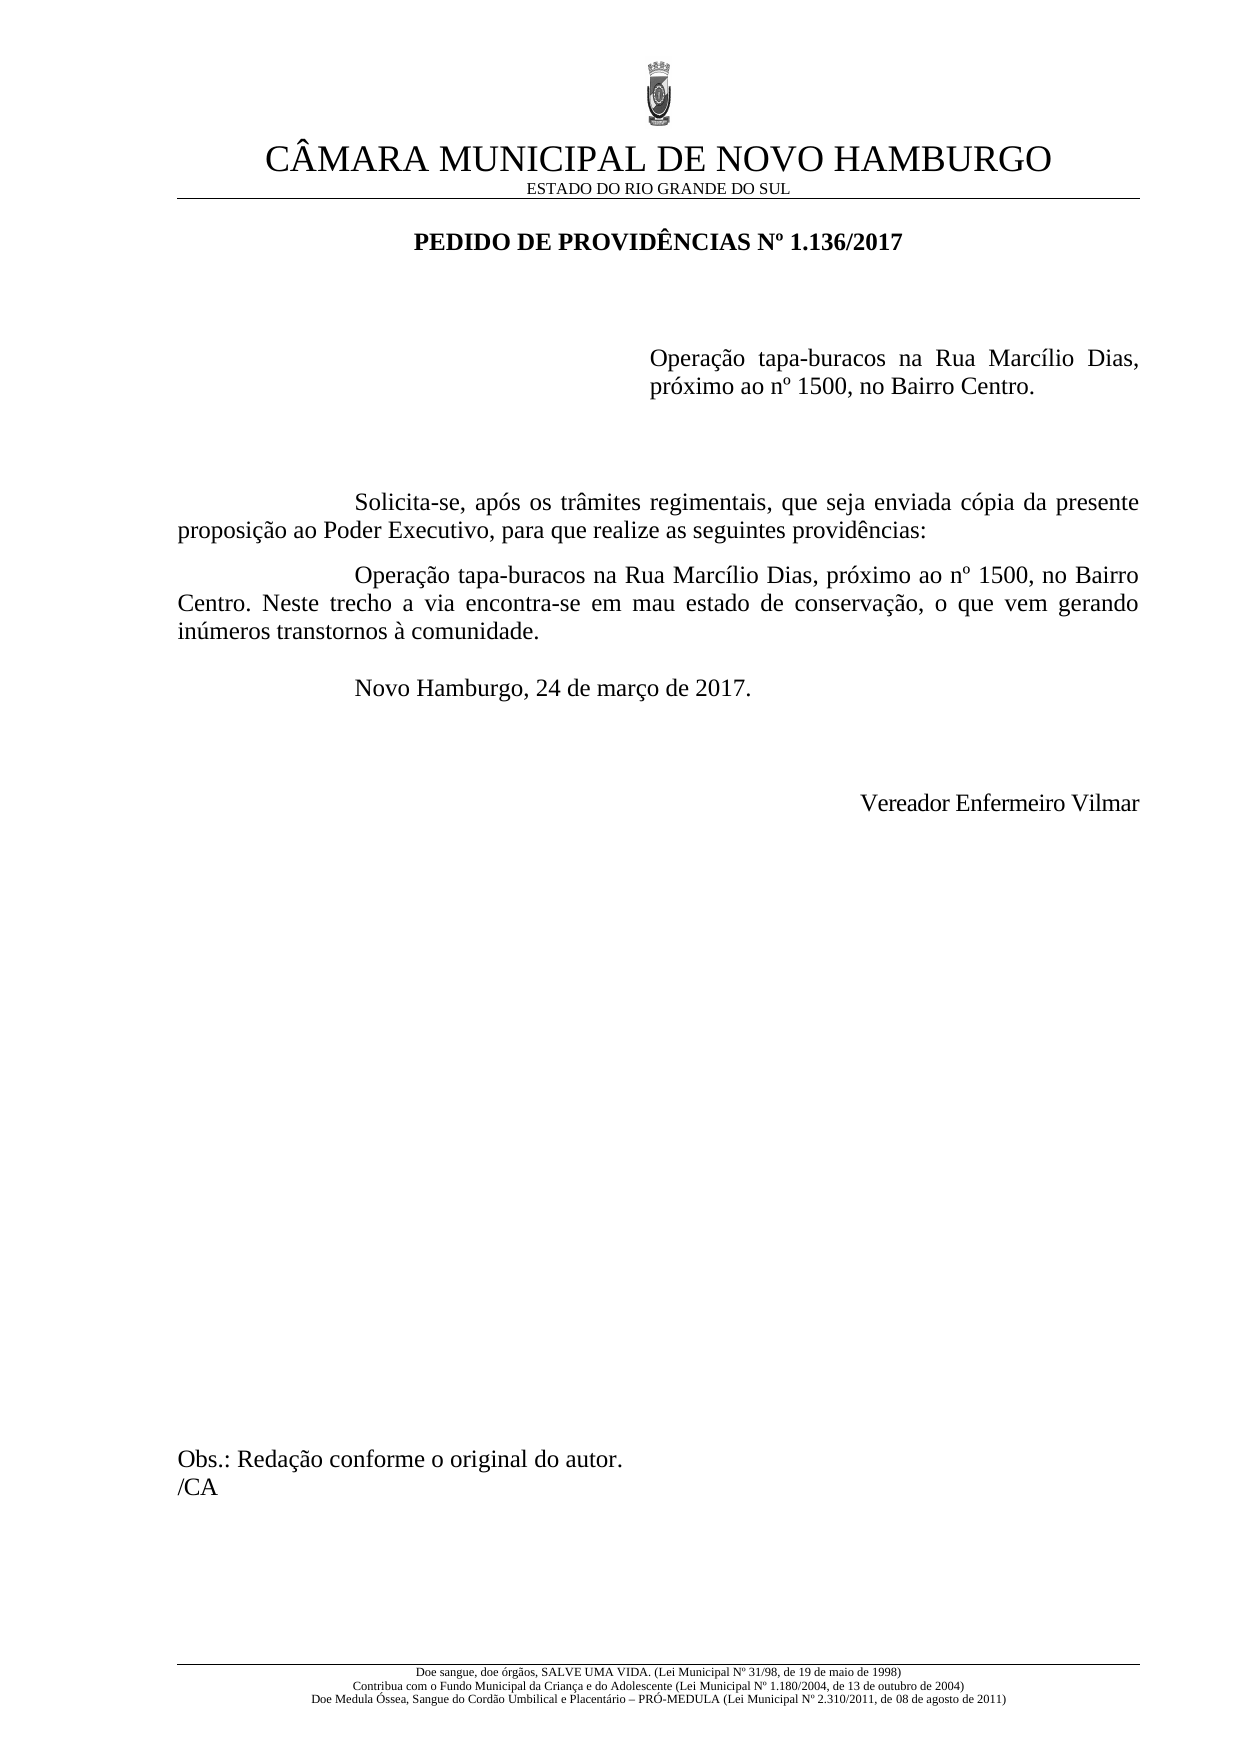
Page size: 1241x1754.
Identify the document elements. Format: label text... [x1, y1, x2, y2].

text Operação tapa-buracos na Rua Marcílio Dias, próximo ao nº 1500, no Bairro Centro. Neste trecho a via encontra-se em mau estado de conservação, o que vem gerando inúmeros transtornos à comunidade. [177, 562, 1140, 645]
text Vereador Enfermeiro Vilmar [177, 789, 1140, 816]
text PEDIDO DE PROVIDÊNCIAS Nº 1.136/2017 [177, 228, 1140, 256]
text Solicita-se, após os trâmites regimentais, que seja enviada cópia da presente proposição ao Poder Executivo, para que realize as seguintes providências: [177, 488, 1140, 544]
text Operação tapa-buracos na Rua Marcílio Dias, próximo ao nº 1500, no Bairro Centro. [649, 344, 1140, 400]
text Novo Hamburgo, 24 de março de 2017. [177, 674, 1140, 702]
text Obs.: Redação conforme o original do autor. [177, 1445, 1140, 1473]
text /CA [177, 1473, 1140, 1501]
